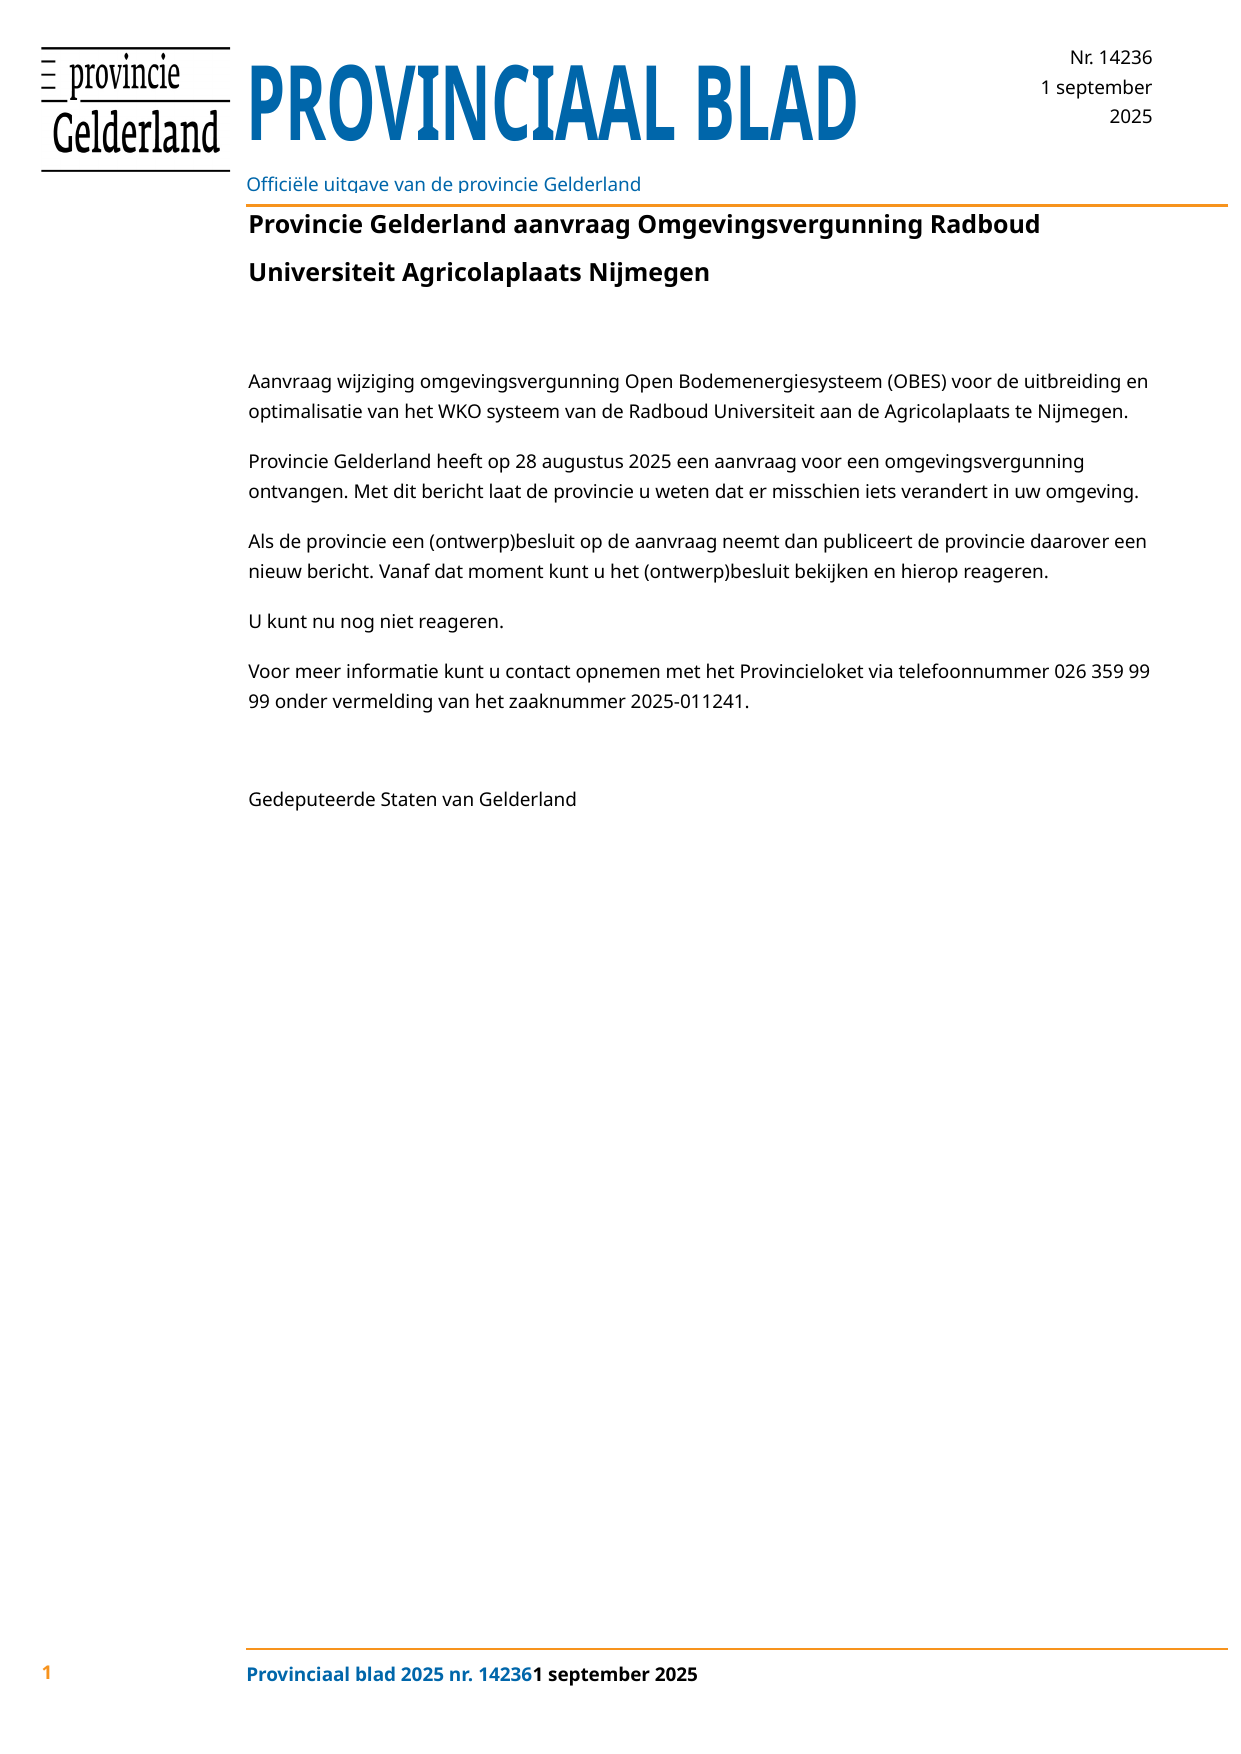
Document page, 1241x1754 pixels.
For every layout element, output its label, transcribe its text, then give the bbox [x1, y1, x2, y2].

text Aanvraag wijziging omgevingsvergunning Open Bodemenergiesysteem (OBES) voor de uitbreiding en optimalisatie van het WKO systeem van de Radboud Universiteit aan de Agricolaplaats te Nijmegen. [248, 368, 1152, 424]
text Gedeputeerde Staten van Gelderland [248, 787, 1152, 812]
text Voor meer informatie kunt u contact opnemen met het Provincieloket via telefoonnummer 026 359 99 99 onder vermelding van het zaaknummer 2025-011241. [248, 659, 1152, 714]
picture [41, 47, 231, 172]
text U kunt nu nog niet reageren. [248, 608, 1152, 634]
text Als de provincie een (ontwerp)besluit op de aanvraag neemt dan publiceert de provincie daarover een nieuw bericht. Vanaf dat moment kunt u het (ontwerp)besluit bekijken en hierop reageren. [248, 528, 1152, 584]
text Provincie Gelderland heeft op 28 augustus 2025 een aanvraag voor een omgevingsvergunning ontvangen. Met dit bericht laat de provincie u weten dat er misschien iets verandert in uw omgeving. [248, 448, 1152, 504]
text Provincie Gelderland aanvraag Omgevingsvergunning Radboud Universiteit Agricolaplaats Nijmegen [248, 207, 1152, 288]
